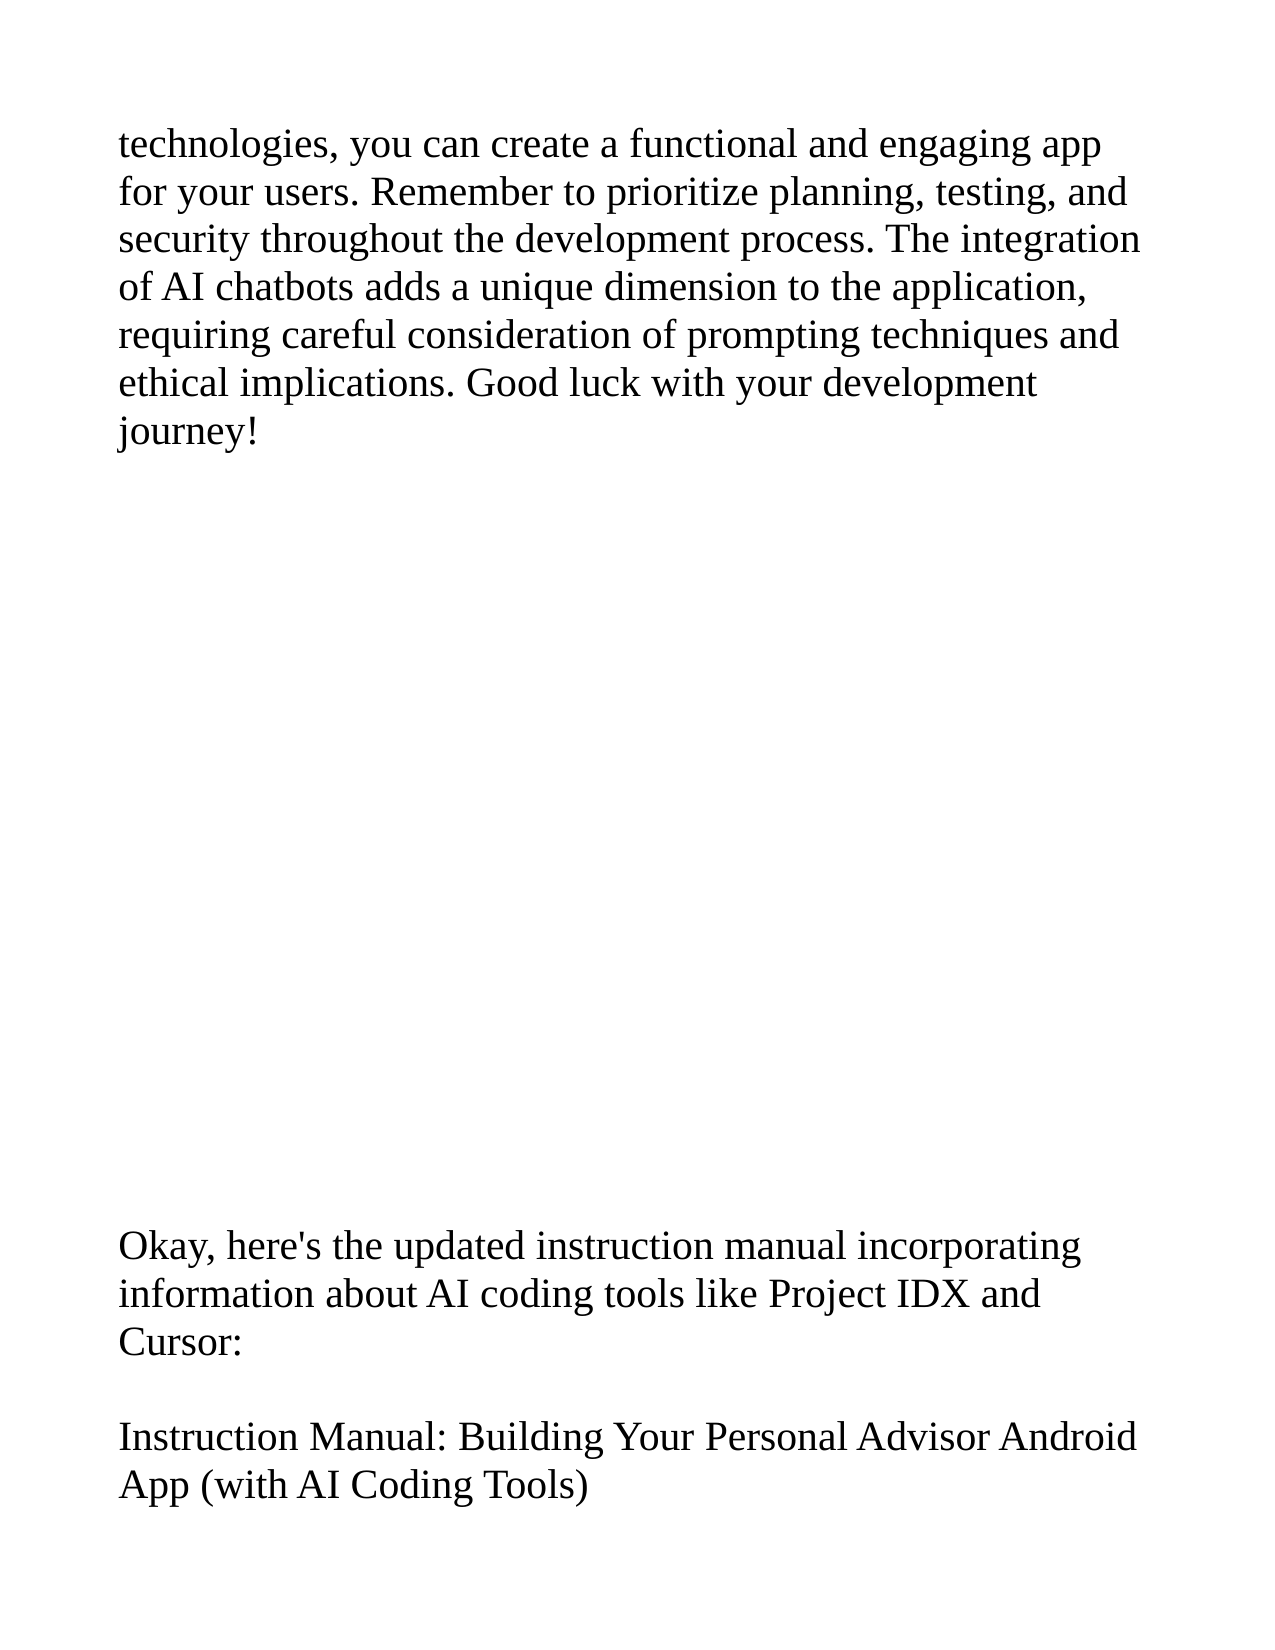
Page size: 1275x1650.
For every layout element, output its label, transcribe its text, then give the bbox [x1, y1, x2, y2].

text Okay, here's the updated instruction manual incorporating information about AI coding tools like Project IDX and Cursor: [118, 1220, 1157, 1364]
text Instruction Manual: Building Your Personal Advisor Android App (with AI Coding Tools) [118, 1412, 1157, 1508]
text technologies, you can create a functional and engaging app for your users. Remember to prioritize planning, testing, and security throughout the development process. The integration of AI chatbots adds a unique dimension to the application, requiring careful consideration of prompting techniques and ethical implications. Good luck with your development journey! [118, 118, 1157, 453]
